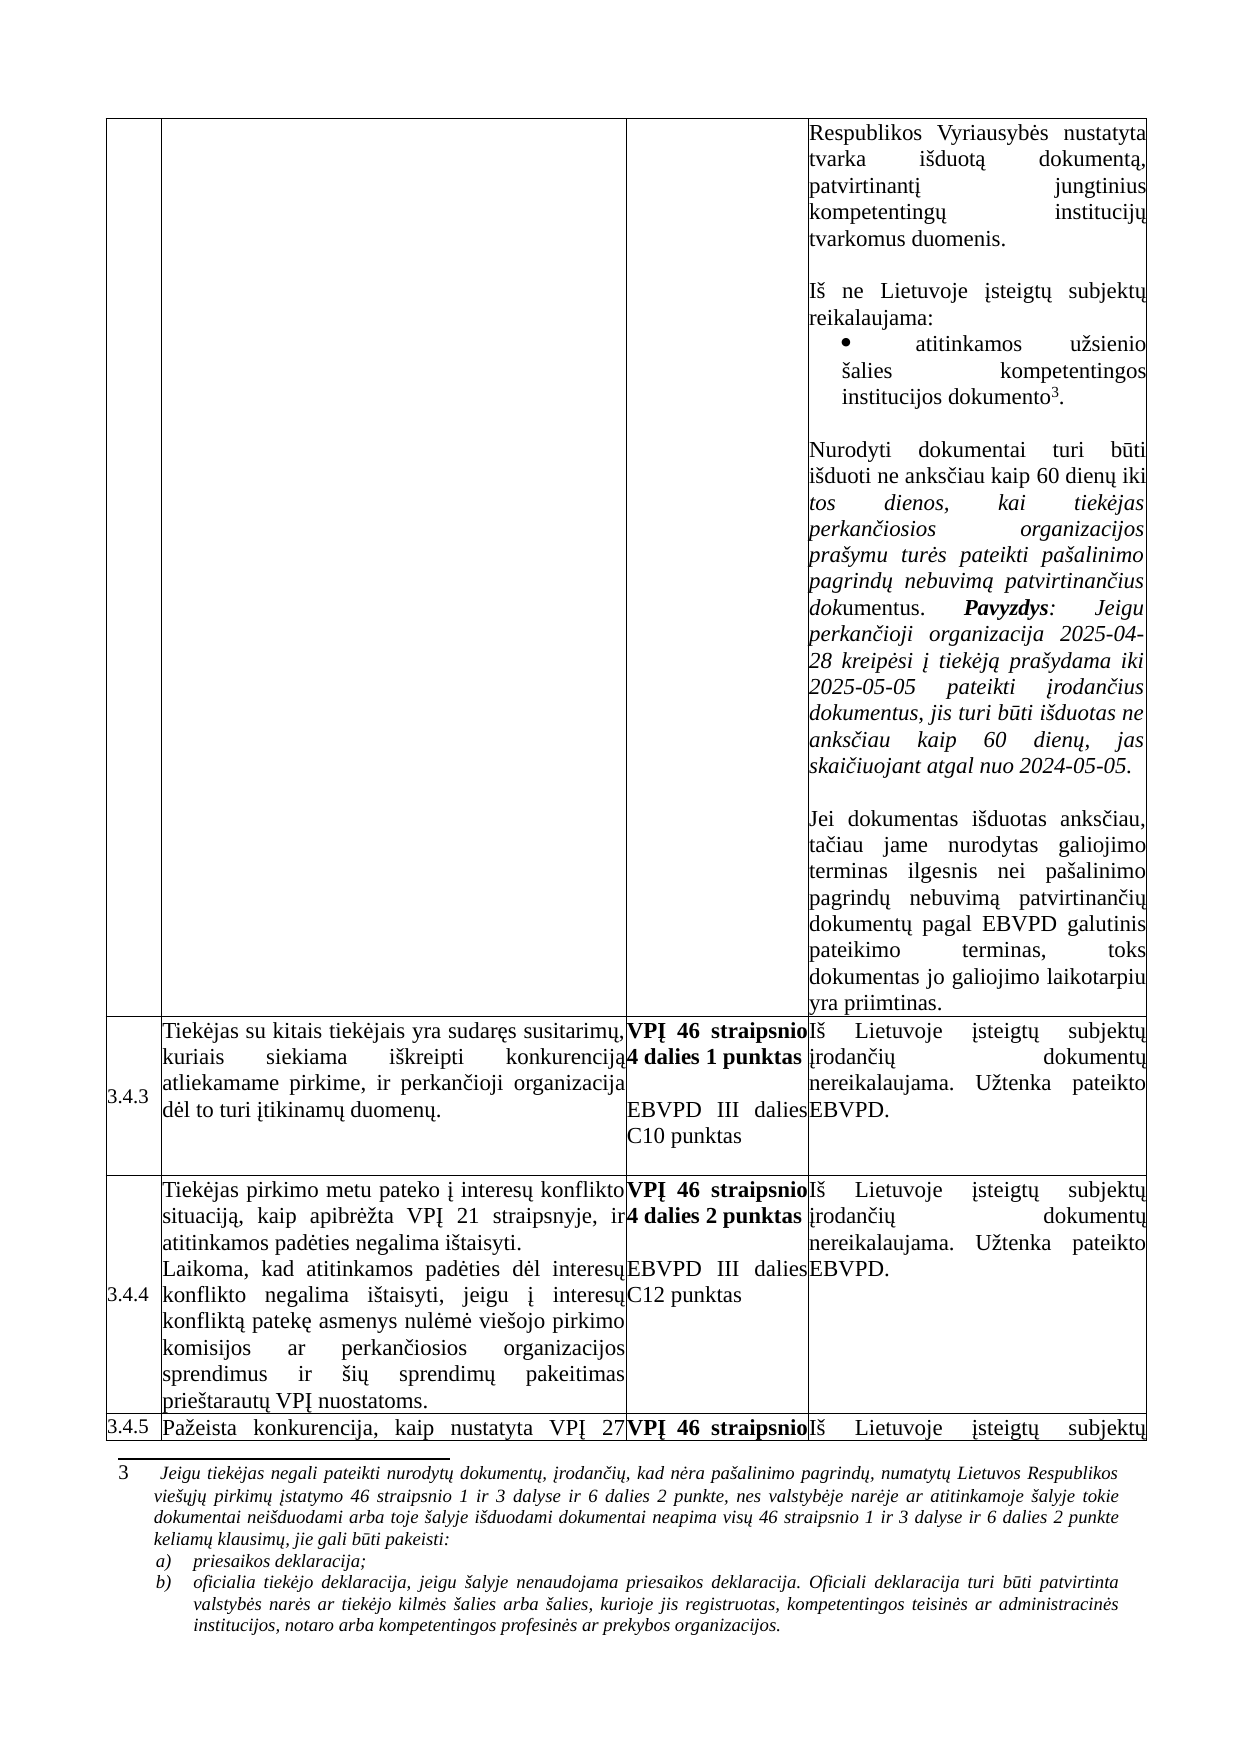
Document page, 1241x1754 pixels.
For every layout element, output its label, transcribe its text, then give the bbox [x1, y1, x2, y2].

table_cell Iš Lietuvoje įsteigtų subjektų įrodančių dokumentų nereikalaujama. Užtenka pateikto EBVPD. [809, 1017, 1146, 1175]
table_cell Iš Lietuvoje įsteigtų subjektų įrodančių dokumentų nereikalaujama. Užtenka pateikto EBVPD. [809, 1176, 1146, 1413]
table_cell [107, 119, 161, 1016]
table_cell [627, 119, 808, 1016]
table_cell VPĮ 46 straipsnio 4 dalies 1 punktas EBVPD III dalies C10 punktas [627, 1017, 808, 1175]
table_cell Pažeista konkurencija, kaip nustatyta VPĮ 27 straipsnio 3 ir 4 dalyse, ir atitinkamos padėties negalima ištaisyti. [162, 1414, 626, 1440]
table_cell Tiekėjas pirkimo metu pateko į interesų konflikto situaciją, kaip apibrėžta VPĮ 21 straipsnyje, ir atitinkamos padėties negalima ištaisyti. Laikoma, kad atitinkamos padėties dėl interesų konflikto negalima ištaisyti, jeigu į interesų konfliktą patekę asmenys nulėmė viešojo pirkimo komisijos ar perkančiosios organizacijos sprendimus ir šių sprendimų pakeitimas prieštarautų VPĮ nuostatoms. [162, 1176, 626, 1413]
table_cell 3.4.3 [107, 1017, 161, 1175]
table_cell VPĮ 46 straipsnio 4 dalies 3 punktas EBVPD III dalies C13 punktas [627, 1414, 808, 1440]
table_cell [162, 119, 626, 1016]
table_cell Iš Lietuvoje įsteigtų subjektų įrodančių dokumentų nereikalaujama. Užtenka pateikto EBVPD. [809, 1414, 1146, 1440]
table_cell 3.4.4 [107, 1176, 161, 1413]
table_cell Respublikos Vyriausybės nustatyta tvarka išduotą dokumentą, patvirtinantį jungtinius kompetentingų institucijų tvarkomus duomenis. Iš ne Lietuvoje įsteigtų subjektų reikalaujama: atitinkamos užsienio šalies kompetentingos institucijos dokumento. Nurodyti dokumentai turi būti išduoti ne anksčiau kaip 60 dienų iki tos dienos, kai tiekėjas perkančiosios organizacijos prašymu turės pateikti pašalinimo pagrindų nebuvimą patvirtinančius dokumentus. Pavyzdys: Jeigu perkančioji organizacija 2025-04-28 kreipėsi į tiekėją prašydama iki 2025-05-05 pateikti įrodančius dokumentus, jis turi būti išduotas ne anksčiau kaip 60 dienų, jas skaičiuojant atgal nuo 2024-05-05. Jei dokumentas išduotas anksčiau, tačiau jame nurodytas galiojimo terminas ilgesnis nei pašalinimo pagrindų nebuvimą patvirtinančių dokumentų pagal EBVPD galutinis pateikimo terminas, toks dokumentas jo galiojimo laikotarpiu yra priimtinas. [809, 119, 1146, 1016]
table_cell 3.4.5 [107, 1414, 161, 1440]
table_cell Tiekėjas su kitais tiekėjais yra sudaręs susitarimų, kuriais siekiama iškreipti konkurenciją atliekamame pirkime, ir perkančioji organizacija dėl to turi įtikinamų duomenų. [162, 1017, 626, 1175]
table_cell VPĮ 46 straipsnio 4 dalies 2 punktas EBVPD III dalies C12 punktas [627, 1176, 808, 1413]
